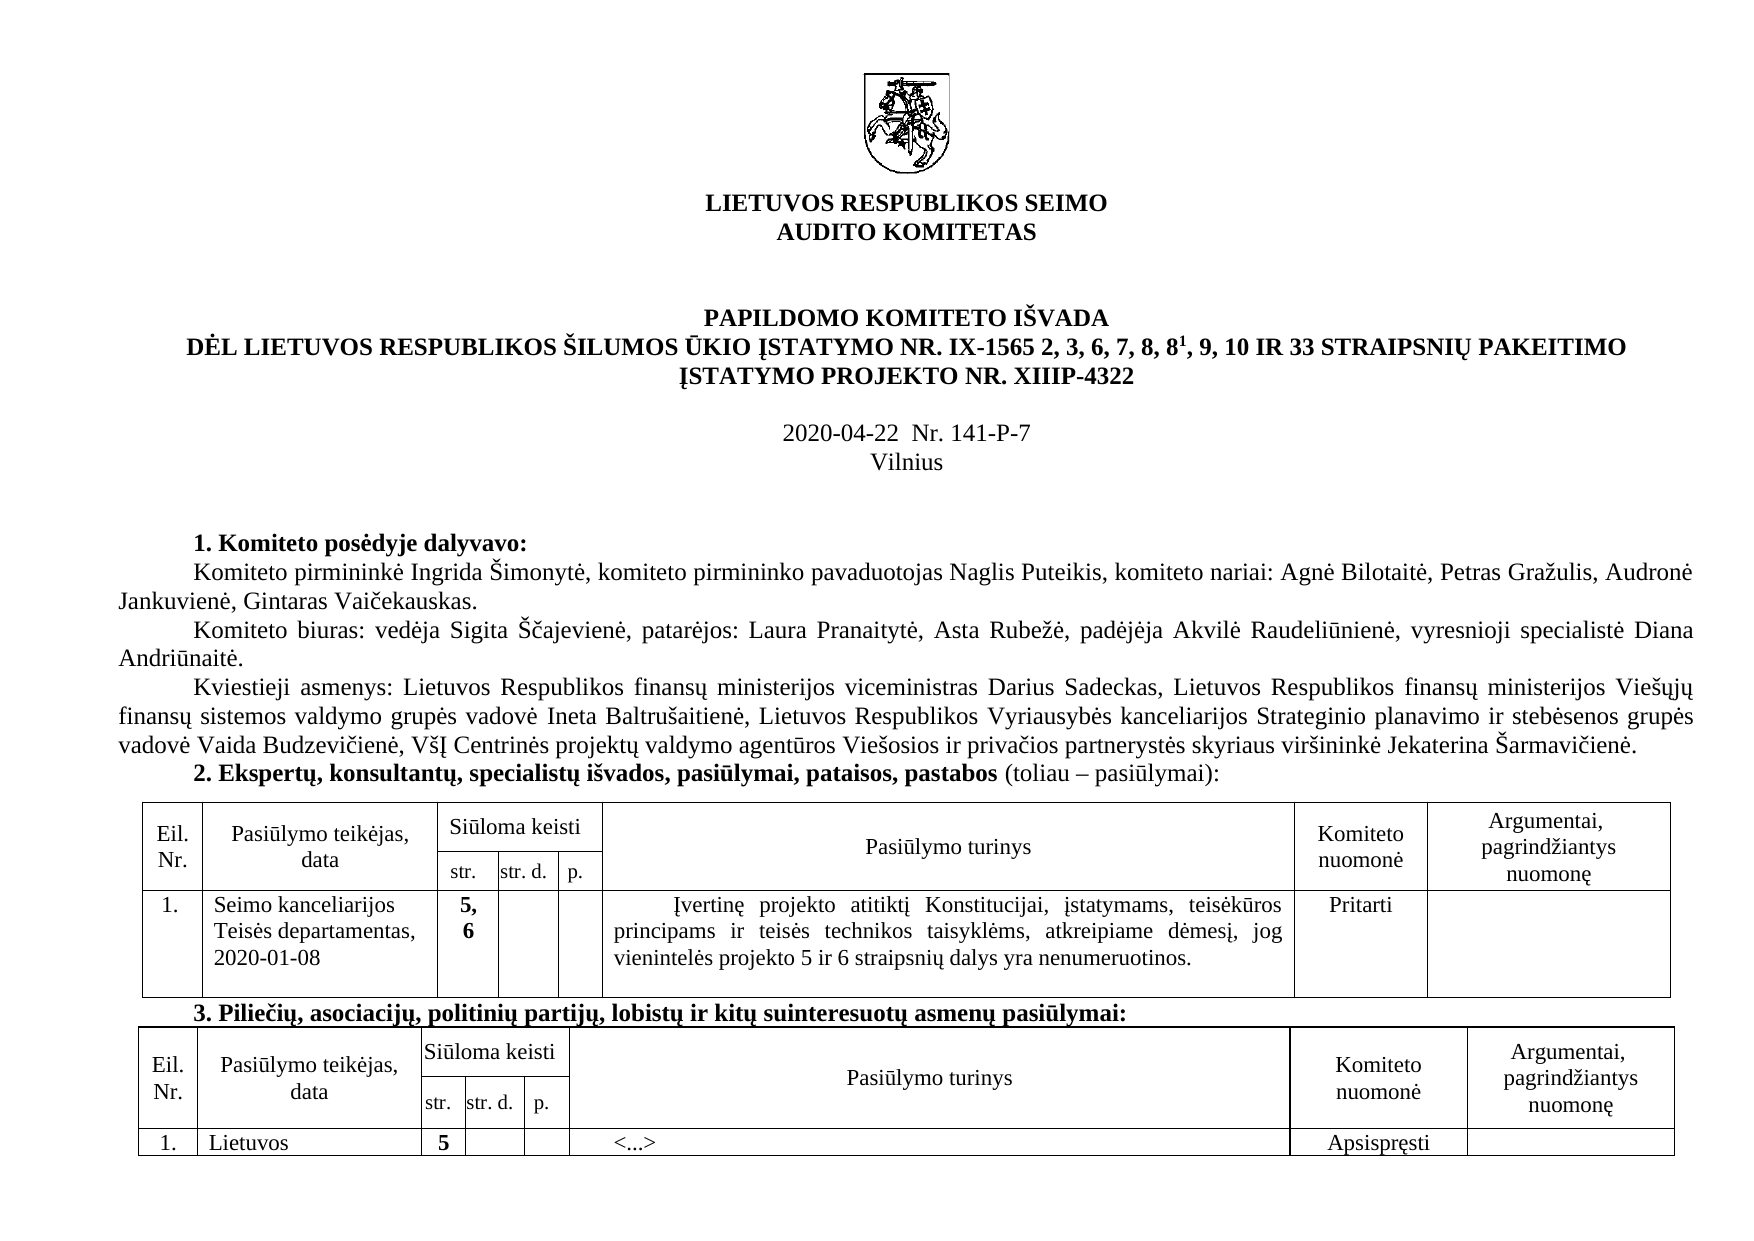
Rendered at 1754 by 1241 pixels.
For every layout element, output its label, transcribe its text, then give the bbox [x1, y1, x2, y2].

table_cell Įvertinę projekto atitiktį Konstitucijai, įstatymams, teisėkūros principams ir teisės technikos taisyklėms, atkreipiame dėmesį, jog vienintelės projekto 5 ir 6 straipsnių dalys yra nenumeruotinos. [603, 891, 1294, 997]
table_header Komiteto nuomonė [1291, 1028, 1467, 1128]
text Komiteto pirmininkė Ingrida Šimonytė, komiteto pirmininko pavaduotojas Naglis Puteikis, komiteto nariai: Agnė Bilotaitė, Petras Gražulis, Audronė Jankuvienė, Gintaras Vaičekauskas. [118, 557, 1695, 615]
text Kviestieji asmenys: Lietuvos Respublikos finansų ministerijos viceministras Darius Sadeckas, Lietuvos Respublikos finansų ministerijos Viešųjų finansų sistemos valdymo grupės vadovė Ineta Baltrušaitienė, Lietuvos Respublikos Vyriausybės kanceliarijos Strateginio planavimo ir stebėsenos grupės vadovė Vaida Budzevičienė, VšĮ Centrinės projektų valdymo agentūros Viešosios ir privačios partnerystės skyriaus viršininkė Jekaterina Šarmavičienė. [118, 672, 1695, 758]
table_cell str. [422, 1077, 465, 1128]
table_header Pasiūlymo teikėjas, data [203, 803, 437, 890]
table_header Eil. Nr. [143, 803, 202, 890]
table_cell 1. [139, 1129, 197, 1155]
text 3. Piliečių, asociacijų, politinių partijų, lobistų ir kitų suinteresuotų asmenų pasiūlymai: [118, 998, 1695, 1026]
table_cell [1428, 891, 1670, 997]
table_cell 1. [143, 891, 202, 997]
text Audito komitetas [118, 217, 1695, 246]
table_cell str. [438, 852, 498, 890]
table_cell [499, 891, 558, 997]
table_header Pasiūlymo turinys [570, 1028, 1289, 1128]
table_cell [1468, 1129, 1674, 1155]
table_header Komiteto nuomonė [1295, 803, 1427, 890]
table_cell 5 [422, 1129, 465, 1155]
text DĖL LIETUVOS RESPUBLIKOS ŠILUMOS ŪKIO ĮSTATYMO NR. IX-1565 2, 3, 6, 7, 8, 81, 9, 10 IR 33 STRAIPSNIŲ PAKEITIMO ĮSTATYMO PROJEKTO NR. XIIIP-4322 [118, 332, 1695, 389]
table_header Siūloma keisti [422, 1028, 569, 1076]
table_cell Seimo kanceliarijos Teisės departamentas, 2020-01-08 [203, 891, 437, 997]
table_cell Apsispręsti [1291, 1129, 1467, 1155]
table_cell p. [525, 1077, 569, 1128]
text PAPILDOMO KOMITETO IŠVADA [118, 303, 1695, 332]
text 2. Ekspertų, konsultantų, specialistų išvados, pasiūlymai, pataisos, pastabos (toliau – pasiūlymai): [118, 758, 1695, 787]
table_cell str. d. [499, 852, 558, 890]
table_header Argumentai, pagrindžiantys nuomonę [1468, 1028, 1674, 1128]
table_cell [525, 1129, 569, 1155]
table_cell Lietuvos [198, 1129, 421, 1155]
text Vilnius [118, 447, 1695, 476]
table_cell Pritarti [1295, 891, 1427, 997]
text 1. Komiteto posėdyje dalyvavo: [118, 528, 1695, 557]
table_cell str. d. [466, 1077, 524, 1128]
table_cell <...> [570, 1129, 1289, 1155]
table_header Pasiūlymo turinys [603, 803, 1294, 890]
table_header Argumentai, pagrindžiantys nuomonę [1428, 803, 1670, 890]
table_cell [466, 1129, 524, 1155]
table_cell p. [559, 852, 602, 890]
text 2020-04-22 Nr. 141-P-7 [118, 418, 1695, 447]
table_header Siūloma keisti [438, 803, 602, 851]
table_cell [559, 891, 602, 997]
text Komiteto biuras: vedėja Sigita Ščajevienė, patarėjos: Laura Pranaitytė, Asta Rubežė, padėjėja Akvilė Raudeliūnienė, vyresnioji specialistė Diana Andriūnaitė. [118, 615, 1695, 672]
table_cell 5, 6 [438, 891, 498, 997]
table_header Eil. Nr. [139, 1028, 197, 1128]
table_header Pasiūlymo teikėjas, data [198, 1028, 421, 1128]
text LIETUVOS RESPUBLIKOS SEIMO [118, 188, 1695, 217]
